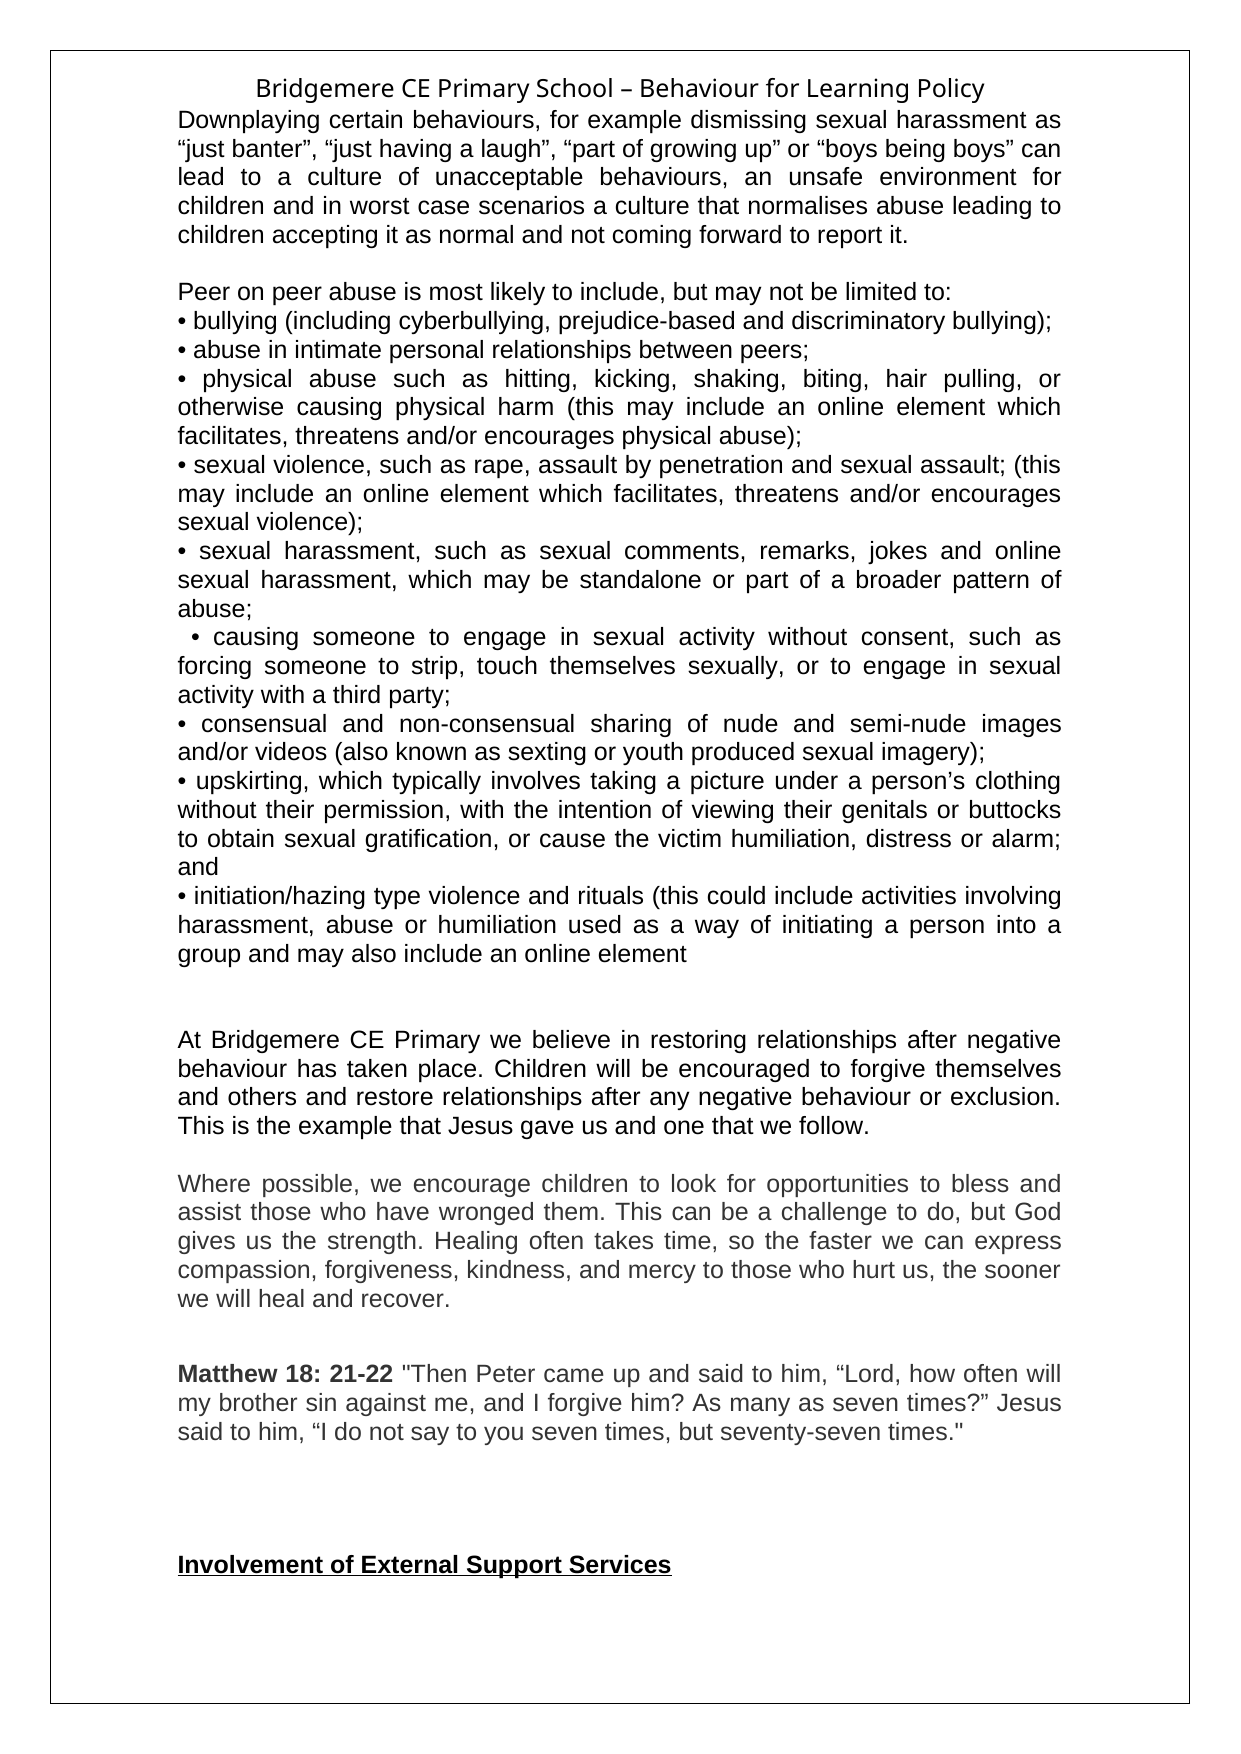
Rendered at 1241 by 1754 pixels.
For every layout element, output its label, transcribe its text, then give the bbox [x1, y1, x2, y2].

text At Bridgemere CE Primary we believe in restoring relationships after negative behaviour has taken place. Children will be encouraged to forgive themselves and others and restore relationships after any negative behaviour or exclusion. This is the example that Jesus gave us and one that we follow. [177, 1025, 1063, 1140]
text • bullying (including cyberbullying, prejudice-based and discriminatory bullying); [177, 306, 1063, 335]
text • consensual and non-consensual sharing of nude and semi-nude images and/or videos (also known as sexting or youth produced sexual imagery); [177, 709, 1063, 766]
text • abuse in intimate personal relationships between peers; [177, 335, 1063, 364]
text Matthew 18: 21-22 "Then Peter came up and said to him, “Lord, how often will my brother sin against me, and I forgive him? As many as seven times?” Jesus said to him, “I do not say to you seven times, but seventy-seven times." [177, 1359, 1063, 1446]
text Involvement of External Support Services [177, 1550, 1063, 1579]
text • upskirting, which typically involves taking a picture under a person’s clothing without their permission, with the intention of viewing their genitals or buttocks to obtain sexual gratification, or cause the victim humiliation, distress or alarm; and [177, 766, 1063, 881]
text • physical abuse such as hitting, kicking, shaking, biting, hair pulling, or otherwise causing physical harm (this may include an online element which facilitates, threatens and/or encourages physical abuse); [177, 364, 1063, 450]
text • sexual violence, such as rape, assault by penetration and sexual assault; (this may include an online element which facilitates, threatens and/or encourages sexual violence); [177, 450, 1063, 536]
text Where possible, we encourage children to look for opportunities to bless and assist those who have wronged them. This can be a challenge to do, but God gives us the strength. Healing often takes time, so the faster we can express compassion, forgiveness, kindness, and mercy to those who hurt us, the sooner we will heal and recover. [177, 1169, 1063, 1312]
text • causing someone to engage in sexual activity without consent, such as forcing someone to strip, touch themselves sexually, or to engage in sexual activity with a third party; [177, 622, 1063, 709]
text Downplaying certain behaviours, for example dismissing sexual harassment as “just banter”, “just having a laugh”, “part of growing up” or “boys being boys” can lead to a culture of unacceptable behaviours, an unsafe environment for children and in worst case scenarios a culture that normalises abuse leading to children accepting it as normal and not coming forward to report it. [177, 105, 1063, 249]
text • initiation/hazing type violence and rituals (this could include activities involving harassment, abuse or humiliation used as a way of initiating a person into a group and may also include an online element [177, 881, 1063, 967]
text • sexual harassment, such as sexual comments, remarks, jokes and online sexual harassment, which may be standalone or part of a broader pattern of abuse; [177, 536, 1063, 622]
text Peer on peer abuse is most likely to include, but may not be limited to: [177, 277, 1063, 306]
